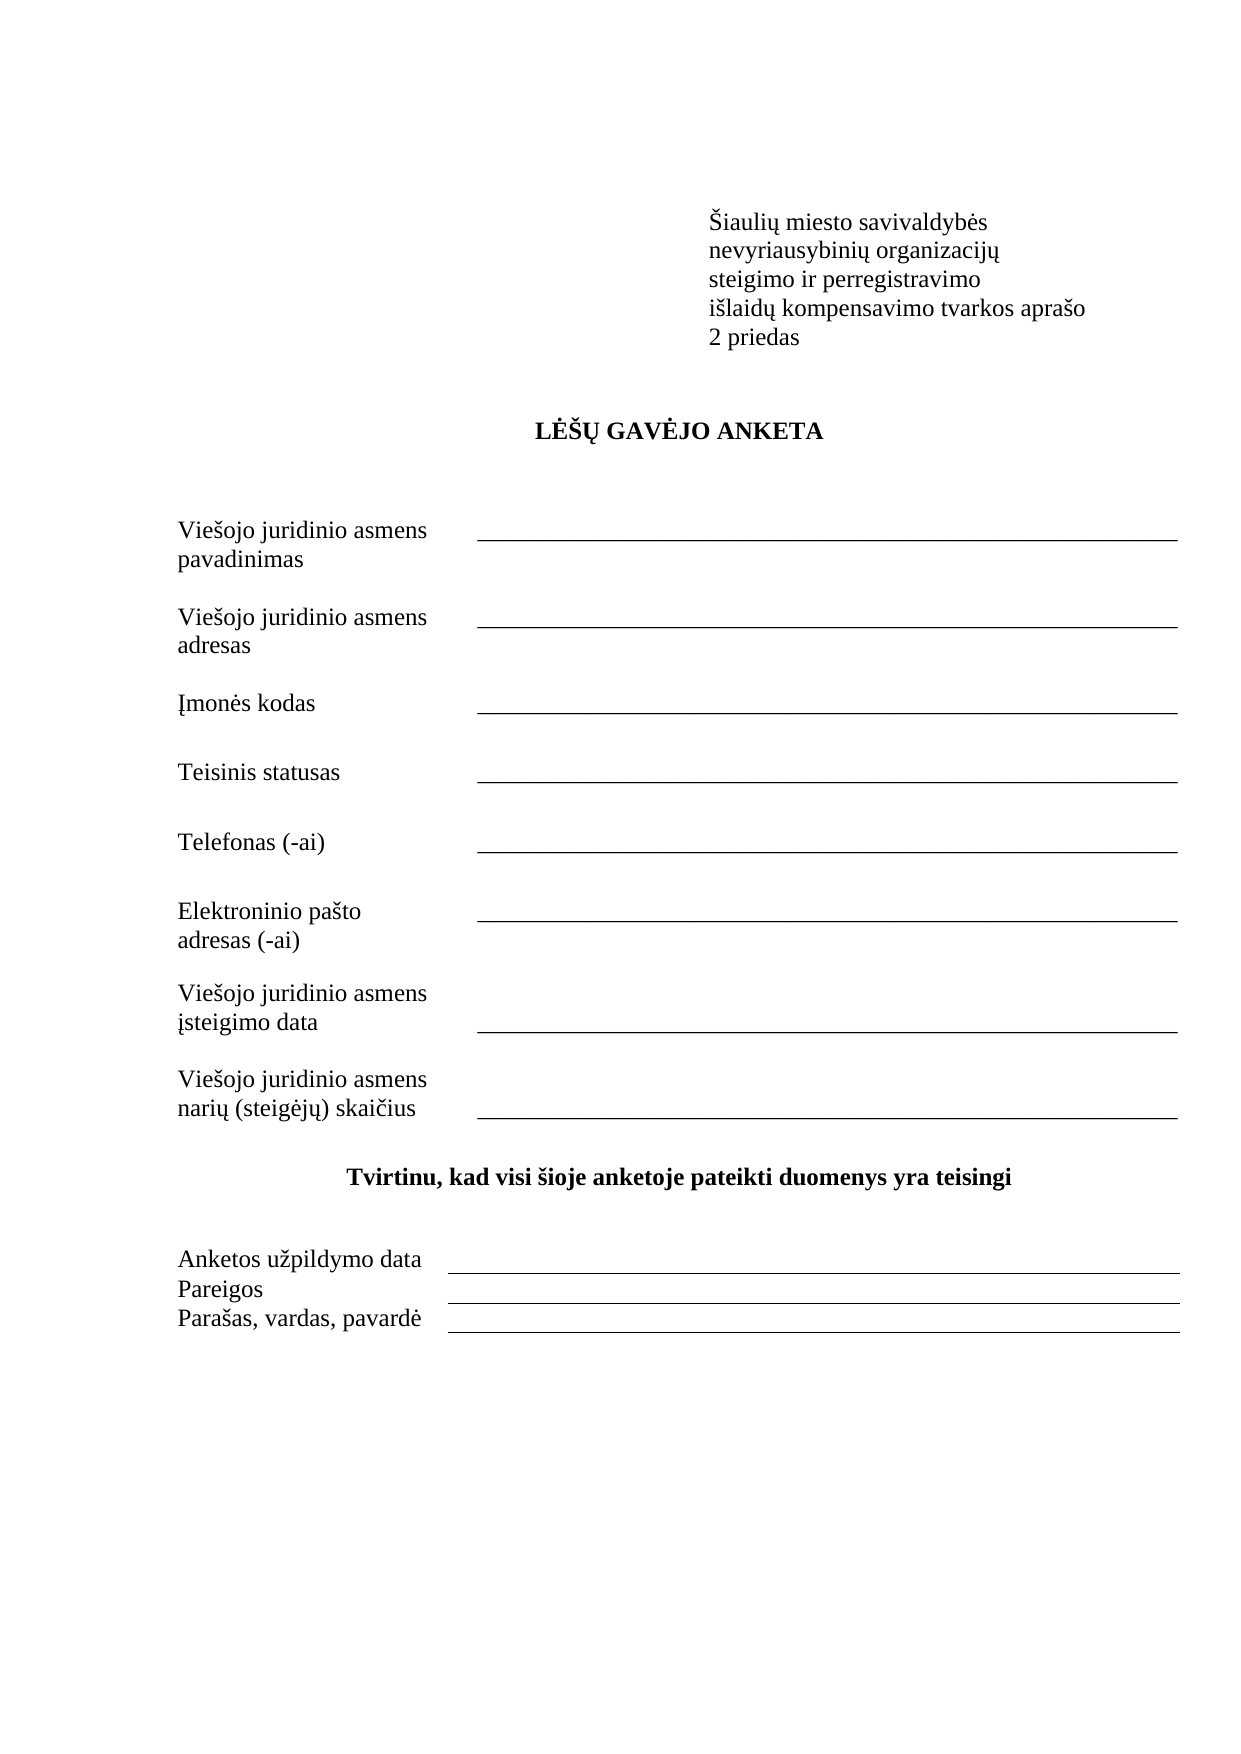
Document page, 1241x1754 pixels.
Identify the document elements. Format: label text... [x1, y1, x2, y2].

text Viešojo juridinio asmens ________________________________________________________ [177, 516, 1181, 544]
text adresas [177, 631, 1181, 659]
text Įmonės kodas ________________________________________________________ [177, 688, 1181, 717]
text nevyriausybinių organizacijų [177, 235, 1181, 264]
text Viešojo juridinio asmens [177, 978, 1181, 1007]
table_header Anketos užpildymo data [177, 1244, 447, 1273]
text steigimo ir perregistravimo [177, 264, 1181, 293]
text Šiaulių miesto savivaldybės [177, 207, 1181, 235]
text adresas (-ai) [177, 925, 1181, 954]
text narių (steigėjų) skaičius ________________________________________________________ [177, 1093, 1181, 1122]
table_cell [448, 1274, 1180, 1302]
text pavadinimas [177, 544, 1181, 573]
text Teisinis statusas ________________________________________________________ [177, 757, 1181, 786]
text Elektroninio pašto ________________________________________________________ [177, 896, 1181, 925]
text 2 priedas [177, 322, 1181, 350]
text Tvirtinu, kad visi šioje anketoje pateikti duomenys yra teisingi [177, 1162, 1181, 1191]
text įsteigimo data ________________________________________________________ [177, 1007, 1181, 1036]
text LĖŠŲ GAVĖJO ANKETA [177, 416, 1181, 445]
text Viešojo juridinio asmens ________________________________________________________ [177, 602, 1181, 631]
table_cell Parašas, vardas, pavardė [177, 1303, 447, 1332]
text išlaidų kompensavimo tvarkos aprašo [177, 293, 1181, 322]
text Viešojo juridinio asmens [177, 1064, 1181, 1093]
table_header [448, 1244, 1180, 1273]
table_cell [448, 1304, 1180, 1332]
table_cell Pareigos [177, 1273, 447, 1302]
text Telefonas (-ai) ________________________________________________________ [177, 827, 1181, 856]
